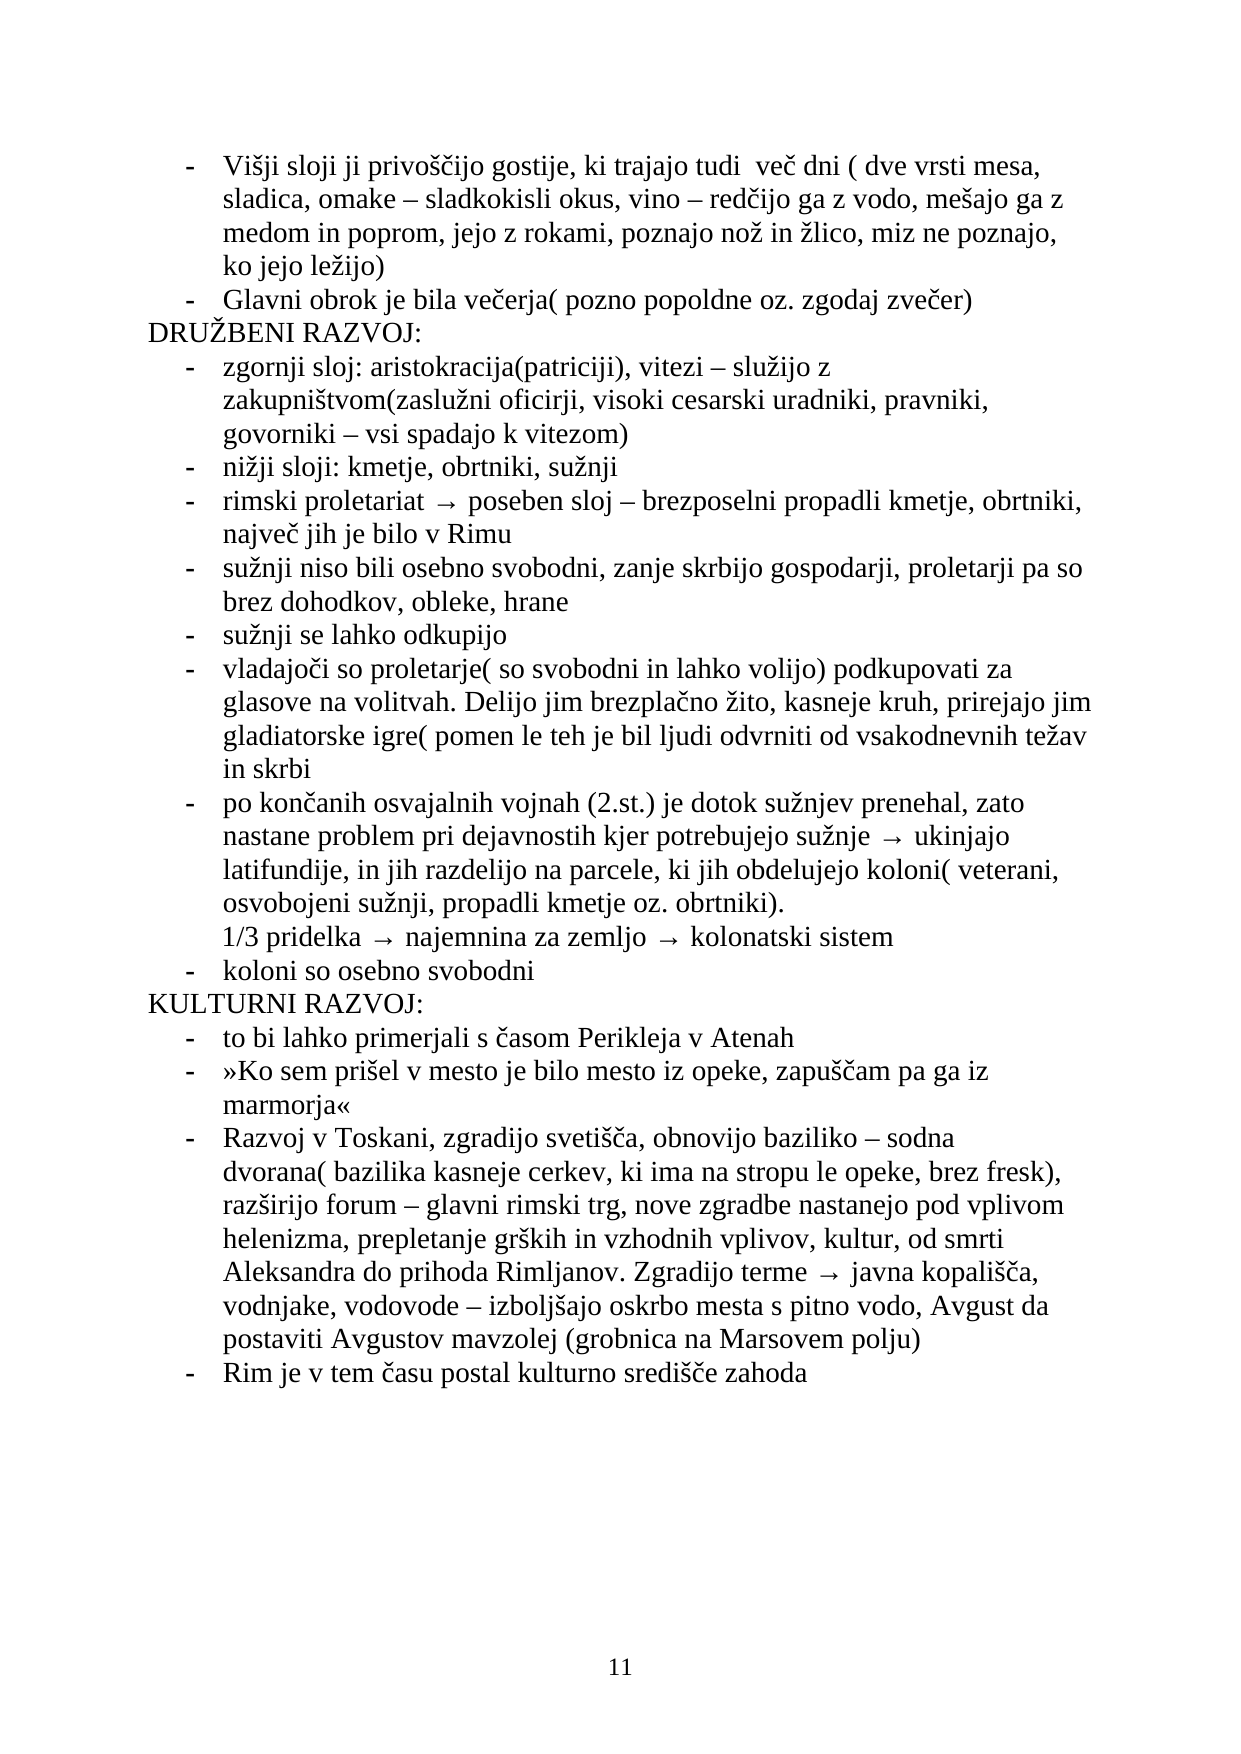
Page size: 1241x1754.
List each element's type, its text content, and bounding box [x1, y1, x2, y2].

list po končanih osvajalnih vojnah (2.st.) je dotok sužnjev prenehal, zato nastane problem pri dejavnostih kjer potrebujejo sužnje → ukinjajo latifundije, in jih razdelijo na parcele, ki jih obdelujejo koloni( veterani, osvobojeni sužnji, propadli kmetje oz. obrtniki). [185, 785, 1093, 919]
list zgornji sloj: aristokracija(patriciji), vitezi – služijo z zakupništvom(zaslužni oficirji, visoki cesarski uradniki, pravniki, govorniki – vsi spadajo k vitezom) [185, 349, 1093, 449]
list sužnji se lahko odkupijo [185, 617, 1093, 651]
list Rim je v tem času postal kulturno središče zahoda [185, 1355, 1093, 1389]
list vladajoči so proletarje( so svobodni in lahko volijo) podkupovati za glasove na volitvah. Delijo jim brezplačno žito, kasneje kruh, prirejajo jim gladiatorske igre( pomen le teh je bil ljudi odvrniti od vsakodnevnih težav in skrbi [185, 651, 1093, 785]
list nižji sloji: kmetje, obrtniki, sužnji [185, 449, 1093, 483]
list Višji sloji ji privoščijo gostije, ki trajajo tudi več dni ( dve vrsti mesa, sladica, omake – sladkokisli okus, vino – redčijo ga z vodo, mešajo ga z medom in poprom, jejo z rokami, poznajo nož in žlico, miz ne poznajo, ko jejo ležijo) [185, 148, 1093, 282]
list to bi lahko primerjali s časom Perikleja v Atenah [185, 1020, 1093, 1053]
text KULTURNI RAZVOJ: [148, 986, 1093, 1020]
list sužnji niso bili osebno svobodni, zanje skrbijo gospodarji, proletarji pa so brez dohodkov, obleke, hrane [185, 550, 1093, 617]
list Glavni obrok je bila večerja( pozno popoldne oz. zgodaj zvečer) [185, 282, 1093, 315]
list rimski proletariat → poseben sloj – brezposelni propadli kmetje, obrtniki, največ jih je bilo v Rimu [185, 483, 1093, 550]
list koloni so osebno svobodni [185, 953, 1093, 986]
list Razvoj v Toskani, zgradijo svetišča, obnovijo baziliko – sodna dvorana( bazilika kasneje cerkev, ki ima na stropu le opeke, brez fresk), razširijo forum – glavni rimski trg, nove zgradbe nastanejo pod vplivom helenizma, prepletanje grških in vzhodnih vplivov, kultur, od smrti Aleksandra do prihoda Rimljanov. Zgradijo terme → javna kopališča, vodnjake, vodovode – izboljšajo oskrbo mesta s pitno vodo, Avgust da postaviti Avgustov mavzolej (grobnica na Marsovem polju) [185, 1120, 1093, 1355]
text 1/3 pridelka → najemnina za zemljo → kolonatski sistem [148, 919, 1093, 953]
text DRUŽBENI RAZVOJ: [148, 315, 1093, 349]
list »Ko sem prišel v mesto je bilo mesto iz opeke, zapuščam pa ga iz marmorja« [185, 1053, 1093, 1120]
